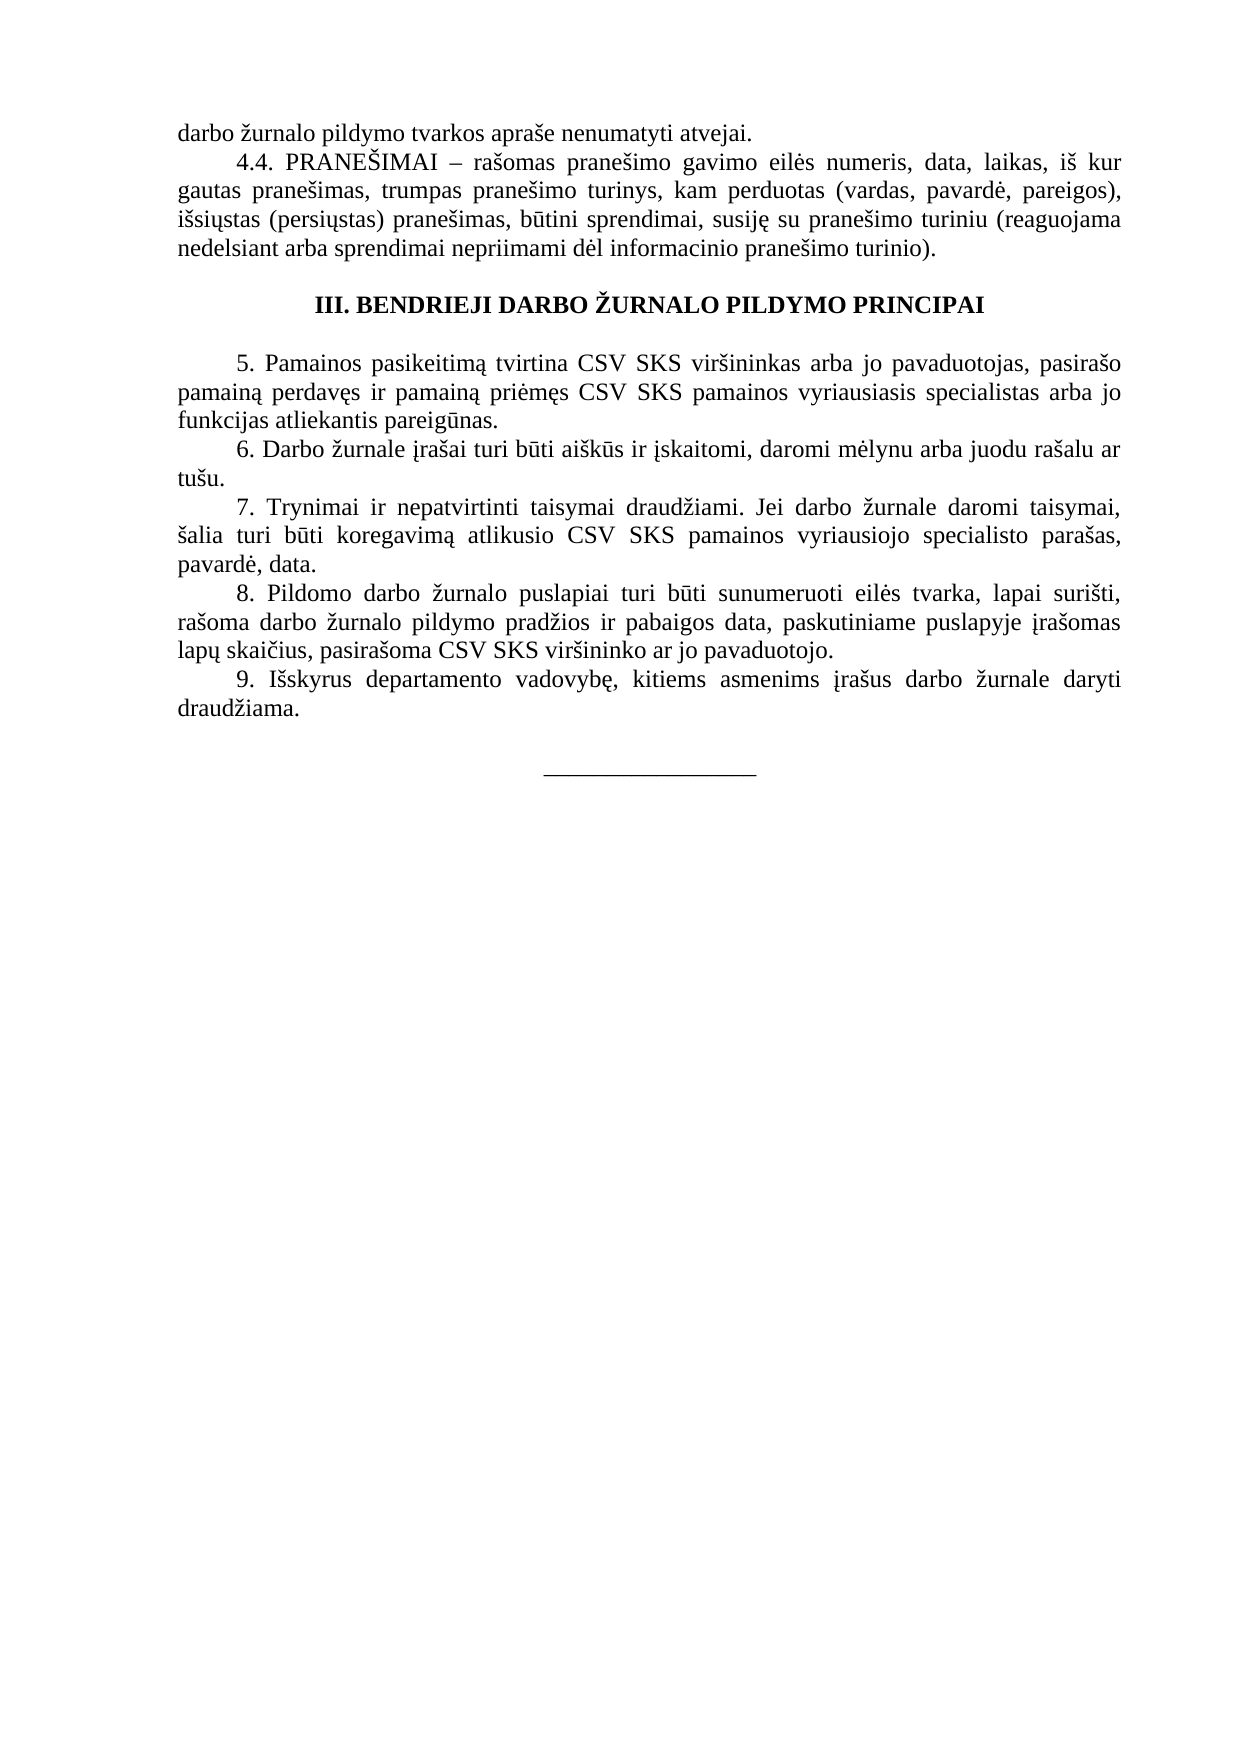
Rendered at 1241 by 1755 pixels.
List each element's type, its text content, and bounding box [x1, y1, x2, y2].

text III. BENDRIEJI DARBO ŽURNALO PILDYMO PRINCIPAI [177, 291, 1122, 319]
text 5. Pamainos pasikeitimą tvirtina CSV SKS viršininkas arba jo pavaduotojas, pasirašo pamainą perdavęs ir pamainą priėmęs CSV SKS pamainos vyriausiasis specialistas arba jo funkcijas atliekantis pareigūnas. [177, 348, 1122, 434]
text 9. Išskyrus departamento vadovybę, kitiems asmenims įrašus darbo žurnale daryti draudžiama. [177, 664, 1122, 722]
text 6. Darbo žurnale įrašai turi būti aiškūs ir įskaitomi, daromi mėlynu arba juodu rašalu ar tušu. [177, 434, 1122, 492]
text 4.4. PRANEŠIMAI – rašomas pranešimo gavimo eilės numeris, data, laikas, iš kur gautas pranešimas, trumpas pranešimo turinys, kam perduotas (vardas, pavardė, pareigos), išsiųstas (persiųstas) pranešimas, būtini sprendimai, susiję su pranešimo turiniu (reaguojama nedelsiant arba sprendimai nepriimami dėl informacinio pranešimo turinio). [177, 147, 1122, 262]
text darbo žurnalo pildymo tvarkos apraše nenumatyti atvejai. [177, 118, 1122, 147]
text _________________ [177, 751, 1122, 779]
text 7. Trynimai ir nepatvirtinti taisymai draudžiami. Jei darbo žurnale daromi taisymai, šalia turi būti koregavimą atlikusio CSV SKS pamainos vyriausiojo specialisto parašas, pavardė, data. [177, 492, 1122, 578]
text 8. Pildomo darbo žurnalo puslapiai turi būti sunumeruoti eilės tvarka, lapai surišti, rašoma darbo žurnalo pildymo pradžios ir pabaigos data, paskutiniame puslapyje įrašomas lapų skaičius, pasirašoma CSV SKS viršininko ar jo pavaduotojo. [177, 578, 1122, 664]
